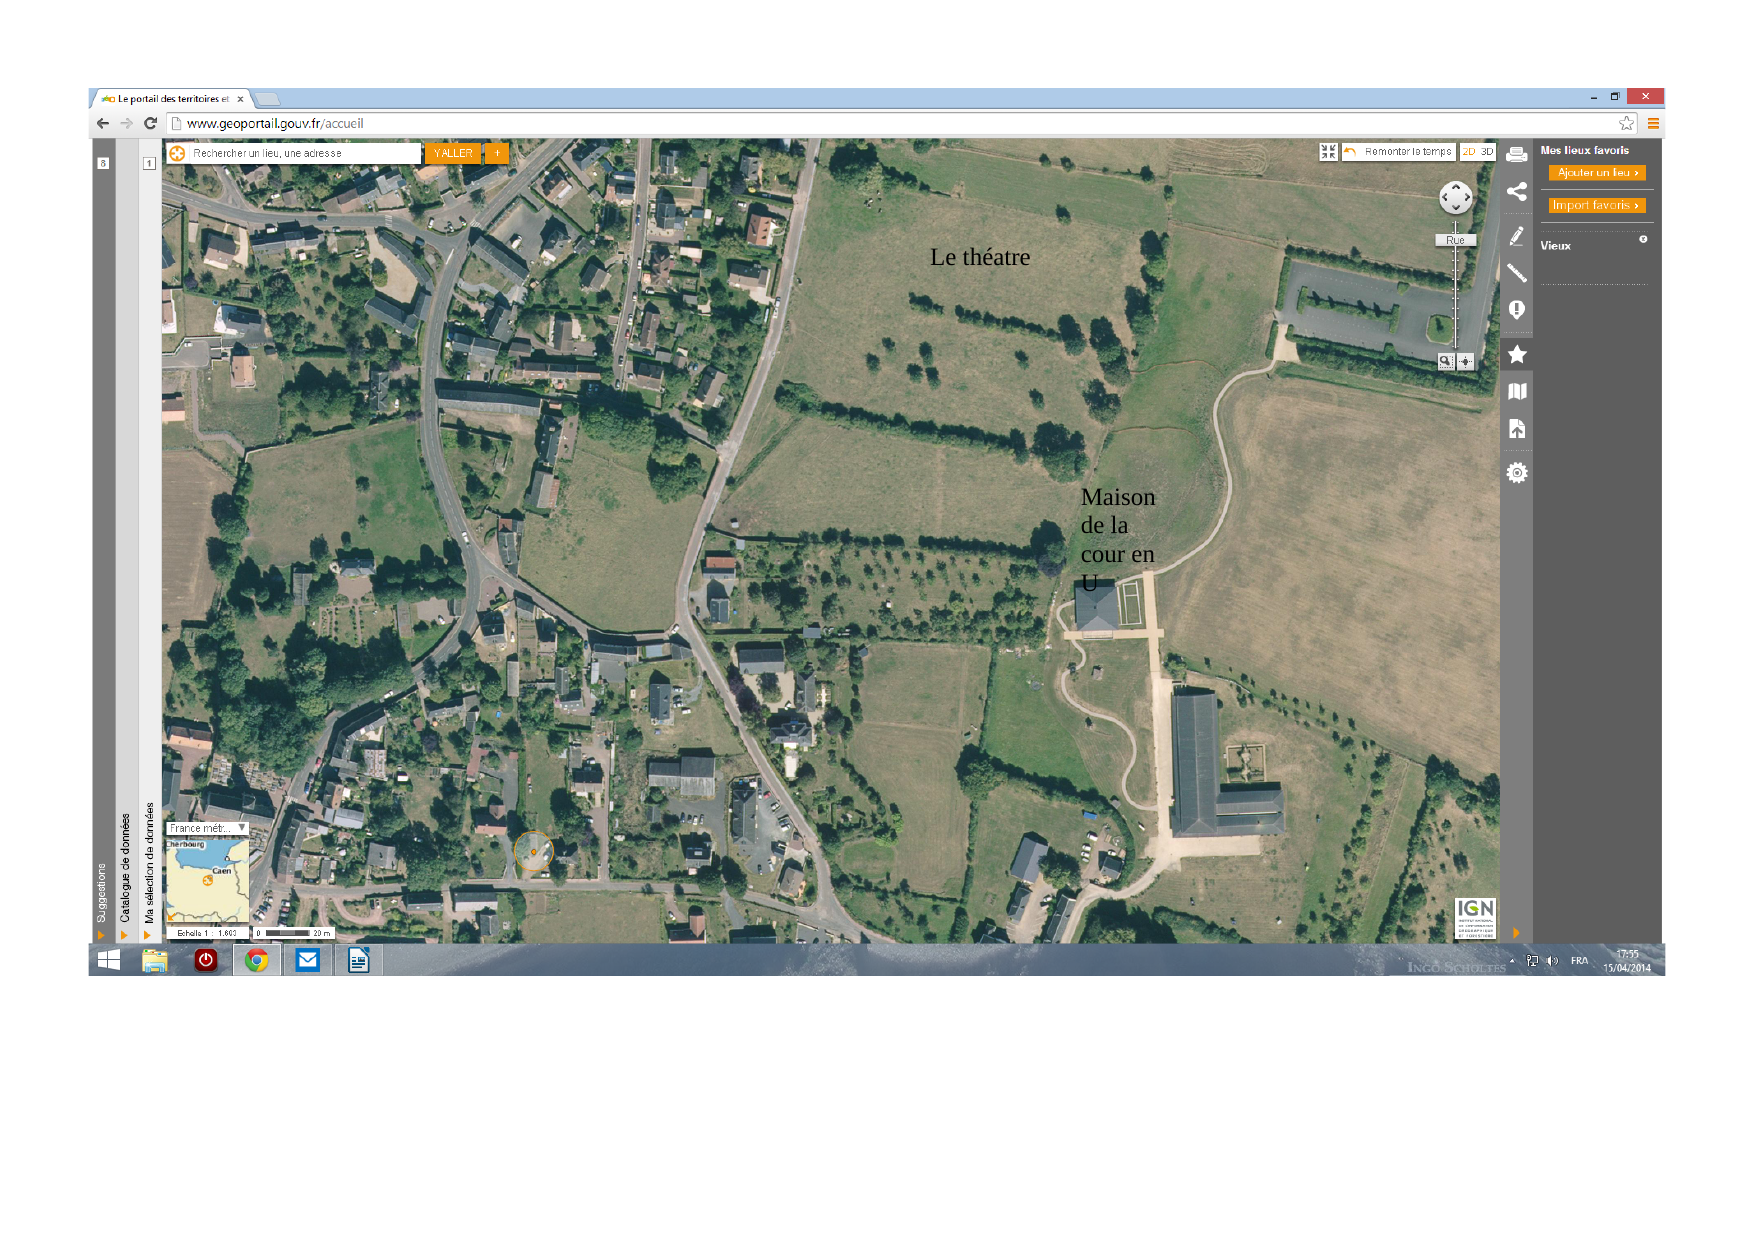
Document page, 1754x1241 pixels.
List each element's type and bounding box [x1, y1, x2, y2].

picture [88, 88, 1666, 976]
